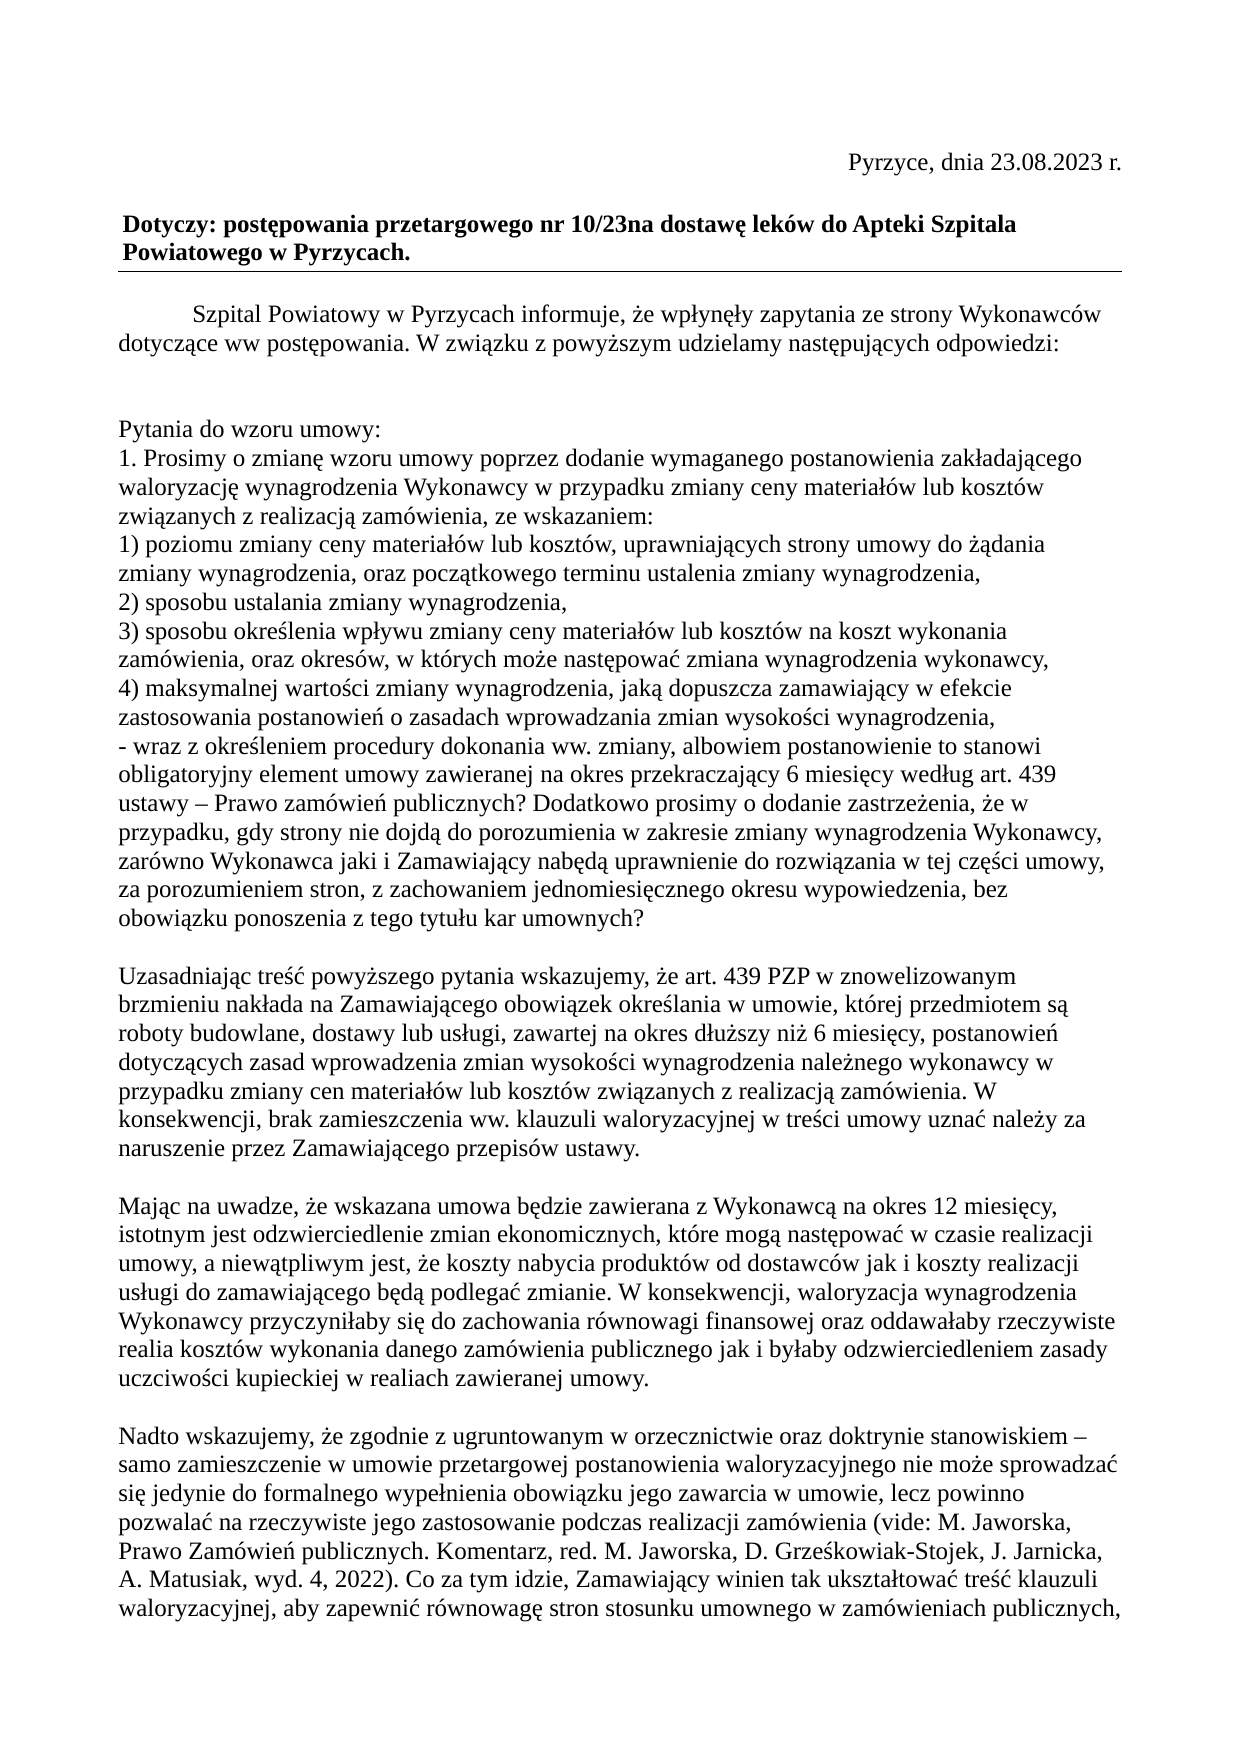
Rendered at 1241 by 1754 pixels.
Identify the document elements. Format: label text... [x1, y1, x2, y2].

text Pyrzyce, dnia 23.08.2023 r. [118, 147, 1122, 176]
text Dotyczy: postępowania przetargowego nr 10/23na dostawę leków do Apteki Szpitala Powiatowego w Pyrzycach. [118, 204, 1122, 271]
text Pytania do wzoru umowy: 1. Prosimy o zmianę wzoru umowy poprzez dodanie wymaganego postanowienia zakładającego waloryzację wynagrodzenia Wykonawcy w przypadku zmiany ceny materiałów lub kosztów związanych z realizacją zamówienia, ze wskazaniem: 1) poziomu zmiany ceny materiałów lub kosztów, uprawniających strony umowy do żądania zmiany wynagrodzenia, oraz początkowego terminu ustalenia zmiany wynagrodzenia, 2) sposobu ustalania zmiany wynagrodzenia, 3) sposobu określenia wpływu zmiany ceny materiałów lub kosztów na koszt wykonania zamówienia, oraz okresów, w których może następować zmiana wynagrodzenia wykonawcy, 4) maksymalnej wartości zmiany wynagrodzenia, jaką dopuszcza zamawiający w efekcie zastosowania postanowień o zasadach wprowadzania zmian wysokości wynagrodzenia, - wraz z określeniem procedury dokonania ww. zmiany, albowiem postanowienie to stanowi obligatoryjny element umowy zawieranej na okres przekraczający 6 miesięcy według art. 439 ustawy – Prawo zamówień publicznych? Dodatkowo prosimy o dodanie zastrzeżenia, że w przypadku, gdy strony nie dojdą do porozumienia w zakresie zmiany wynagrodzenia Wykonawcy, zarówno Wykonawca jaki i Zamawiający nabędą uprawnienie do rozwiązania w tej części umowy, za porozumieniem stron, z zachowaniem jednomiesięcznego okresu wypowiedzenia, bez obowiązku ponoszenia z tego tytułu kar umownych? Uzasadniając treść powyższego pytania wskazujemy, że art. 439 PZP w znowelizowanym brzmieniu nakłada na Zamawiającego obowiązek określania w umowie, której przedmiotem są roboty budowlane, dostawy lub usługi, zawartej na okres dłuższy niż 6 miesięcy, postanowień dotyczących zasad wprowadzenia zmian wysokości wynagrodzenia należnego wykonawcy w przypadku zmiany cen materiałów lub kosztów związanych z realizacją zamówienia. W konsekwencji, brak zamieszczenia ww. klauzuli waloryzacyjnej w treści umowy uznać należy za naruszenie przez Zamawiającego przepisów ustawy. Mając na uwadze, że wskazana umowa będzie zawierana z Wykonawcą na okres 12 miesięcy, istotnym jest odzwierciedlenie zmian ekonomicznych, które mogą następować w czasie realizacji umowy, a niewątpliwym jest, że koszty nabycia produktów od dostawców jak i koszty realizacji usługi do zamawiającego będą podlegać zmianie. W konsekwencji, waloryzacja wynagrodzenia Wykonawcy przyczyniłaby się do zachowania równowagi finansowej oraz oddawałaby rzeczywiste realia kosztów wykonania danego zamówienia publicznego jak i byłaby odzwierciedleniem zasady uczciwości kupieckiej w realiach zawieranej umowy. Nadto wskazujemy, że zgodnie z ugruntowanym w orzecznictwie oraz doktrynie stanowiskiem – samo zamieszczenie w umowie przetargowej postanowienia waloryzacyjnego nie może sprowadzać się jedynie do formalnego wypełnienia obowiązku jego zawarcia w umowie, lecz powinno pozwalać na rzeczywiste jego zastosowanie podczas realizacji zamówienia (vide: M. Jaworska, Prawo Zamówień publicznych. Komentarz, red. M. Jaworska, D. Grześkowiak-Stojek, J. Jarnicka, A. Matusiak, wyd. 4, 2022). Co za tym idzie, Zamawiający winien tak ukształtować treść klauzuli waloryzacyjnej, aby zapewnić równowagę stron stosunku umownego w zamówieniach publicznych, [118, 414, 1122, 1622]
text Szpital Powiatowy w Pyrzycach informuje, że wpłynęły zapytania ze strony Wykonawców dotyczące ww postępowania. W związku z powyższym udzielamy następujących odpowiedzi: [118, 299, 1122, 357]
